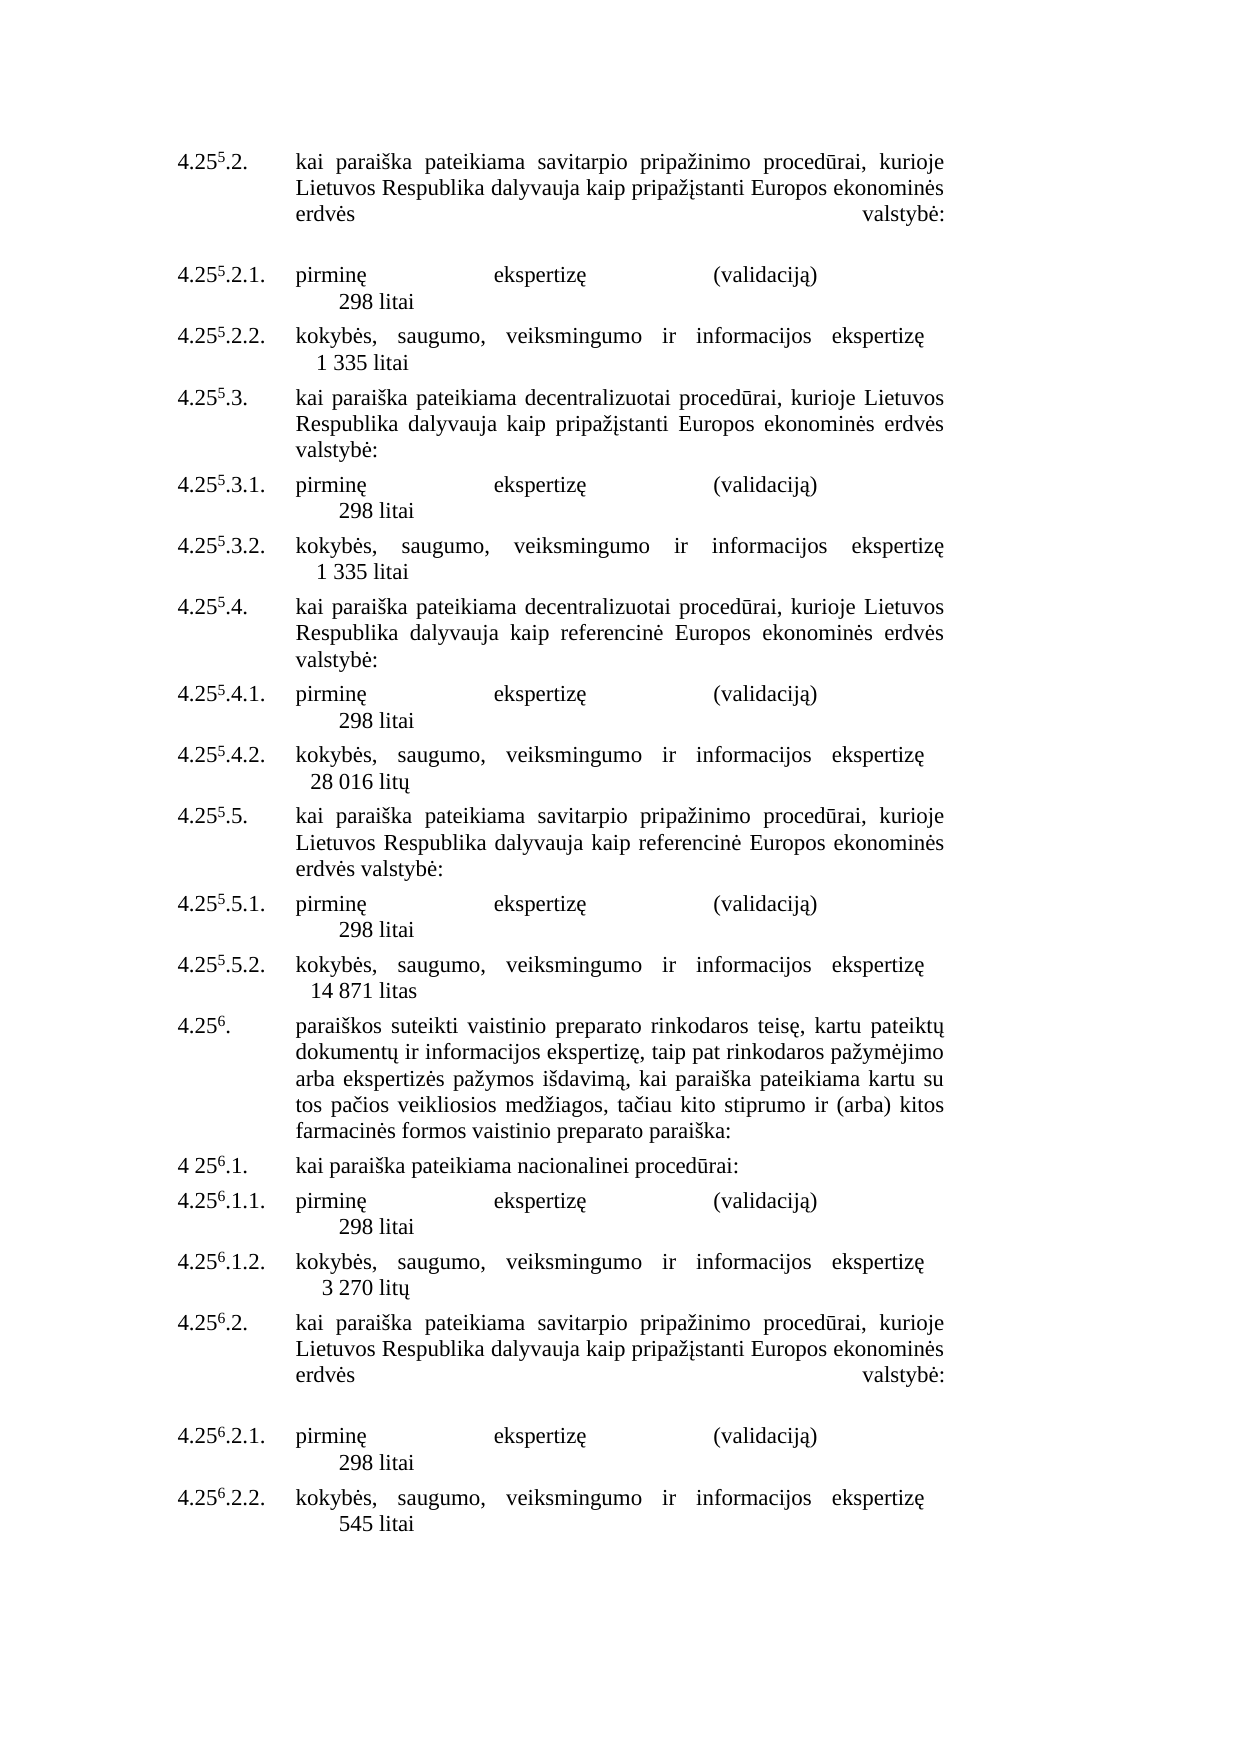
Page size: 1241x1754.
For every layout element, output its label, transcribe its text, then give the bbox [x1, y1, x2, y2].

text 4.255.2. kai paraiška pateikiama savitarpio pripažinimo procedūrai, kurioje Lietuvos Respublika dalyvauja kaip pripažįstanti Europos ekonominės erdvės valstybė: [177, 148, 945, 253]
text 4.255.2.1. pirminę ekspertizę (validaciją) 298 litai [177, 261, 945, 314]
text 4.256. paraiškos suteikti vaistinio preparato rinkodaros teisę, kartu pateiktų dokumentų ir informacijos ekspertizę, taip pat rinkodaros pažymėjimo arba ekspertizės pažymos išdavimą, kai paraiška pateikiama kartu su tos pačios veikliosios medžiagos, tačiau kito stiprumo ir (arba) kitos farmacinės formos vaistinio preparato paraiška: [177, 1012, 945, 1144]
text 4.256.1.1. pirminę ekspertizę (validaciją) 298 litai [177, 1187, 945, 1239]
text 4.255.3.1. pirminę ekspertizę (validaciją) 298 litai [177, 471, 945, 524]
text 4.255.5. kai paraiška pateikiama savitarpio pripažinimo procedūrai, kurioje Lietuvos Respublika dalyvauja kaip referencinė Europos ekonominės erdvės valstybė: [177, 802, 945, 882]
text 4.255.3.2. kokybės, saugumo, veiksmingumo ir informacijos ekspertizę 1 335 litai [177, 532, 945, 585]
text 4.255.4. kai paraiška pateikiama decentralizuotai procedūrai, kurioje Lietuvos Respublika dalyvauja kaip referencinė Europos ekonominės erdvės valstybė: [177, 593, 945, 672]
text 4.255.2.2. kokybės, saugumo, veiksmingumo ir informacijos ekspertizę 1 335 litai [177, 322, 945, 375]
text 4.255.5.2. kokybės, saugumo, veiksmingumo ir informacijos ekspertizę 14 871 litas [177, 951, 945, 1004]
text 4.256.2.1. pirminę ekspertizę (validaciją) 298 litai [177, 1423, 945, 1475]
text 4.256.1.2. kokybės, saugumo, veiksmingumo ir informacijos ekspertizę 3 270 litų [177, 1248, 945, 1301]
text 4 256.1. kai paraiška pateikiama nacionalinei procedūrai: [177, 1152, 945, 1178]
text 4.255.5.1. pirminę ekspertizę (validaciją) 298 litai [177, 890, 945, 943]
text 4.256.2.2. kokybės, saugumo, veiksmingumo ir informacijos ekspertizę 545 litai [177, 1484, 945, 1536]
text 4.256.2. kai paraiška pateikiama savitarpio pripažinimo procedūrai, kurioje Lietuvos Respublika dalyvauja kaip pripažįstanti Europos ekonominės erdvės valstybė: [177, 1309, 945, 1414]
text 4.255.3. kai paraiška pateikiama decentralizuotai procedūrai, kurioje Lietuvos Respublika dalyvauja kaip pripažįstanti Europos ekonominės erdvės valstybė: [177, 383, 945, 463]
text 4.255.4.2. kokybės, saugumo, veiksmingumo ir informacijos ekspertizę 28 016 litų [177, 741, 945, 794]
text 4.255.4.1. pirminę ekspertizę (validaciją) 298 litai [177, 680, 945, 733]
